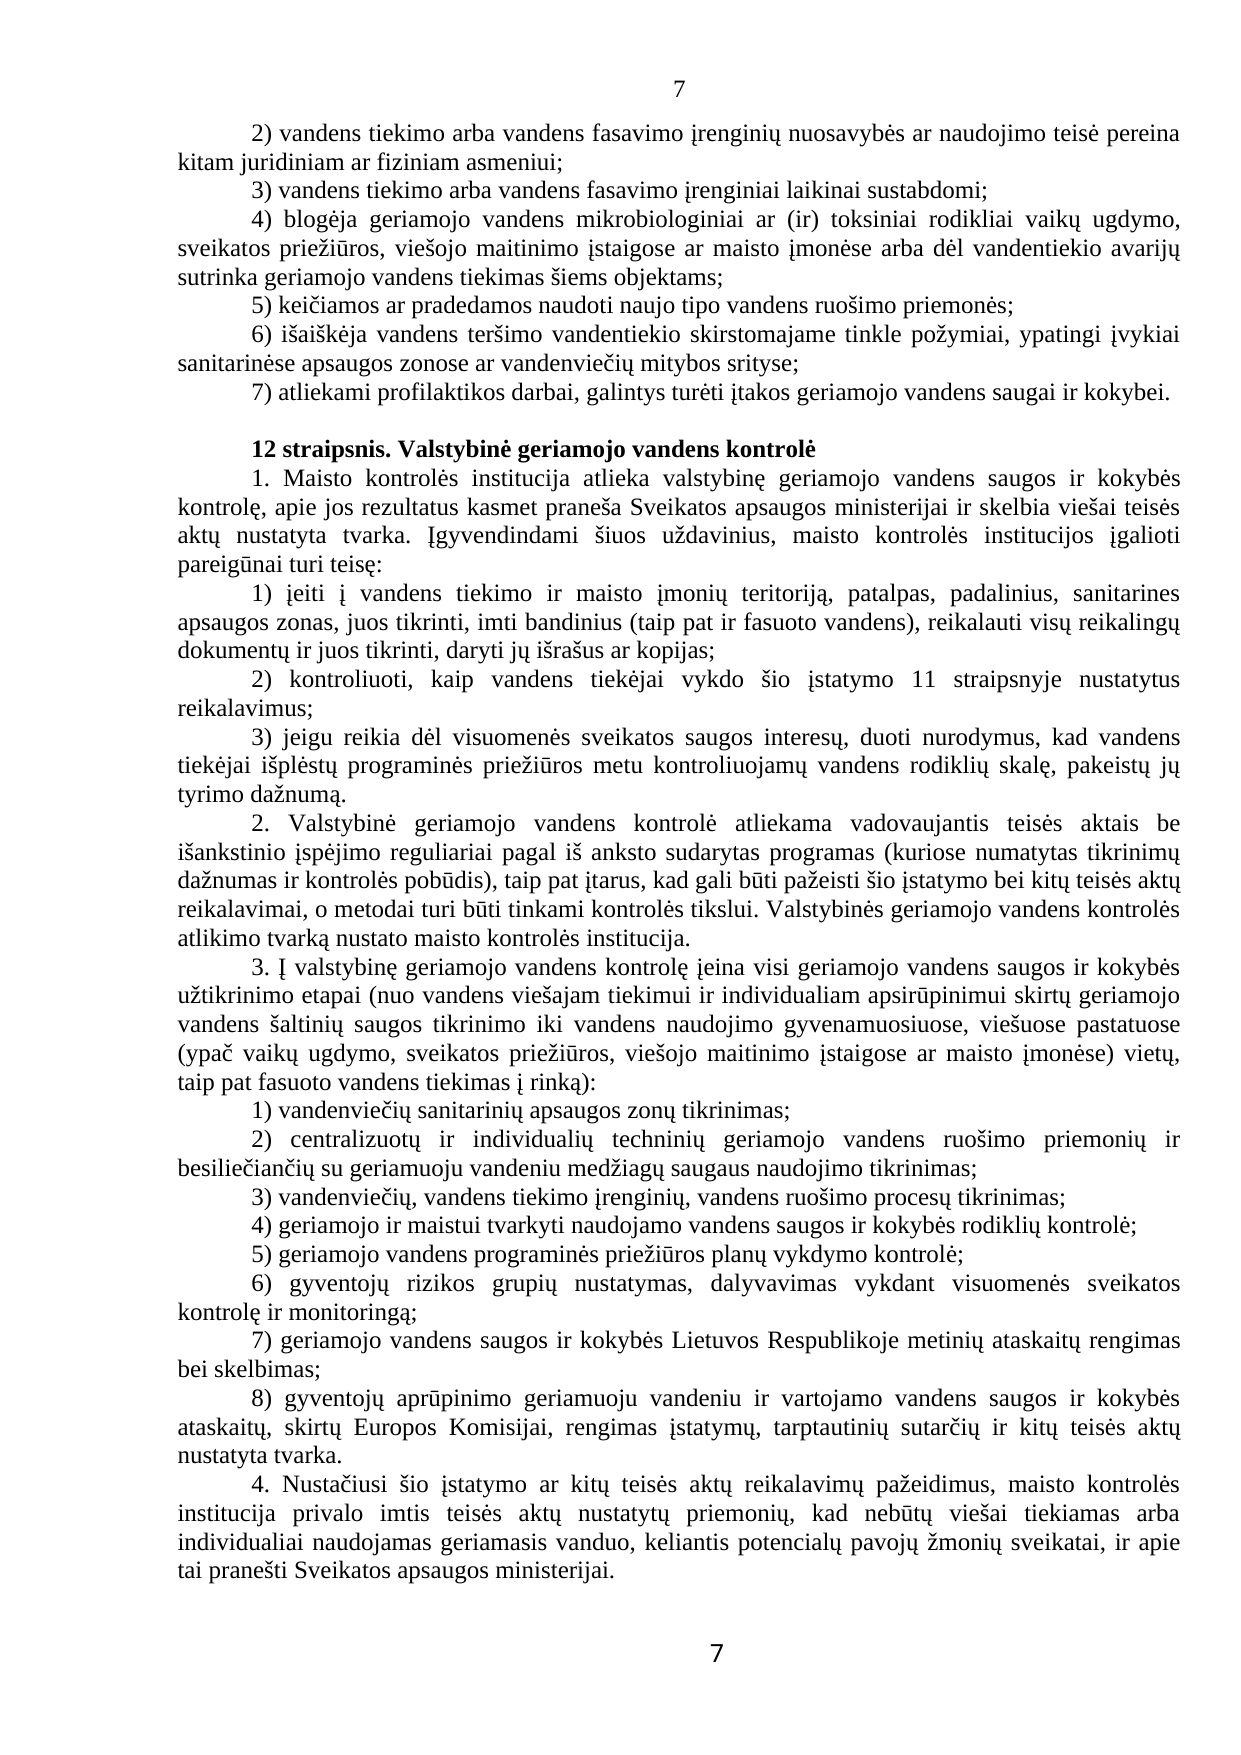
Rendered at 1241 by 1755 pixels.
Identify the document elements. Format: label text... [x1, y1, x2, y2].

text 4) blogėja geriamojo vandens mikrobiologiniai ar (ir) toksiniai rodikliai vaikų ugdymo, sveikatos priežiūros, viešojo maitinimo įstaigose ar maisto įmonėse arba dėl vandentiekio avarijų sutrinka geriamojo vandens tiekimas šiems objektams; [177, 204, 1181, 291]
text 7) atliekami profilaktikos darbai, galintys turėti įtakos geriamojo vandens saugai ir kokybei. [177, 377, 1181, 406]
text 3) jeigu reikia dėl visuomenės sveikatos saugos interesų, duoti nurodymus, kad vandens tiekėjai išplėstų programinės priežiūros metu kontroliuojamų vandens rodiklių skalę, pakeistų jų tyrimo dažnumą. [177, 722, 1181, 808]
text 8) gyventojų aprūpinimo geriamuoju vandeniu ir vartojamo vandens saugos ir kokybės ataskaitų, skirtų Europos Komisijai, rengimas įstatymų, tarptautinių sutarčių ir kitų teisės aktų nustatyta tvarka. [177, 1383, 1181, 1469]
text 3. Į valstybinę geriamojo vandens kontrolę įeina visi geriamojo vandens saugos ir kokybės užtikrinimo etapai (nuo vandens viešajam tiekimui ir individualiam apsirūpinimui skirtų geriamojo vandens šaltinių saugos tikrinimo iki vandens naudojimo gyvenamuosiuose, viešuose pastatuose (ypač vaikų ugdymo, sveikatos priežiūros, viešojo maitinimo įstaigose ar maisto įmonėse) vietų, taip pat fasuoto vandens tiekimas į rinką): [177, 952, 1181, 1096]
text 2. Valstybinė geriamojo vandens kontrolė atliekama vadovaujantis teisės aktais be išankstinio įspėjimo reguliariai pagal iš anksto sudarytas programas (kuriose numatytas tikrinimų dažnumas ir kontrolės pobūdis), taip pat įtarus, kad gali būti pažeisti šio įstatymo bei kitų teisės aktų reikalavimai, o metodai turi būti tinkami kontrolės tikslui. Valstybinės geriamojo vandens kontrolės atlikimo tvarką nustato maisto kontrolės institucija. [177, 808, 1181, 952]
text 12 straipsnis. Valstybinė geriamojo vandens kontrolė [177, 434, 1181, 463]
text 3) vandenviečių, vandens tiekimo įrenginių, vandens ruošimo procesų tikrinimas; [177, 1182, 1181, 1211]
text 2) centralizuotų ir individualių techninių geriamojo vandens ruošimo priemonių ir besiliečiančių su geriamuoju vandeniu medžiagų saugaus naudojimo tikrinimas; [177, 1124, 1181, 1182]
text 2) vandens tiekimo arba vandens fasavimo įrenginių nuosavybės ar naudojimo teisė pereina kitam juridiniam ar fiziniam asmeniui; [177, 118, 1181, 176]
text 7) geriamojo vandens saugos ir kokybės Lietuvos Respublikoje metinių ataskaitų rengimas bei skelbimas; [177, 1326, 1181, 1383]
text 6) gyventojų rizikos grupių nustatymas, dalyvavimas vykdant visuomenės sveikatos kontrolę ir monitoringą; [177, 1268, 1181, 1326]
text 6) išaiškėja vandens teršimo vandentiekio skirstomajame tinkle požymiai, ypatingi įvykiai sanitarinėse apsaugos zonose ar vandenviečių mitybos srityse; [177, 319, 1181, 377]
text 4. Nustačiusi šio įstatymo ar kitų teisės aktų reikalavimų pažeidimus, maisto kontrolės institucija privalo imtis teisės aktų nustatytų priemonių, kad nebūtų viešai tiekiamas arba individualiai naudojamas geriamasis vanduo, keliantis potencialų pavojų žmonių sveikatai, ir apie tai pranešti Sveikatos apsaugos ministerijai. [177, 1469, 1181, 1584]
text 3) vandens tiekimo arba vandens fasavimo įrenginiai laikinai sustabdomi; [177, 176, 1181, 204]
text 1. Maisto kontrolės institucija atlieka valstybinę geriamojo vandens saugos ir kokybės kontrolę, apie jos rezultatus kasmet praneša Sveikatos apsaugos ministerijai ir skelbia viešai teisės aktų nustatyta tvarka. Įgyvendindami šiuos uždavinius, maisto kontrolės institucijos įgalioti pareigūnai turi teisę: [177, 463, 1181, 578]
text 4) geriamojo ir maistui tvarkyti naudojamo vandens saugos ir kokybės rodiklių kontrolė; [177, 1211, 1181, 1239]
text 5) geriamojo vandens programinės priežiūros planų vykdymo kontrolė; [177, 1239, 1181, 1268]
text 1) vandenviečių sanitarinių apsaugos zonų tikrinimas; [177, 1096, 1181, 1124]
text 5) keičiamos ar pradedamos naudoti naujo tipo vandens ruošimo priemonės; [177, 291, 1181, 319]
text 2) kontroliuoti, kaip vandens tiekėjai vykdo šio įstatymo 11 straipsnyje nustatytus reikalavimus; [177, 664, 1181, 722]
text 1) įeiti į vandens tiekimo ir maisto įmonių teritoriją, patalpas, padalinius, sanitarines apsaugos zonas, juos tikrinti, imti bandinius (taip pat ir fasuoto vandens), reikalauti visų reikalingų dokumentų ir juos tikrinti, daryti jų išrašus ar kopijas; [177, 578, 1181, 664]
